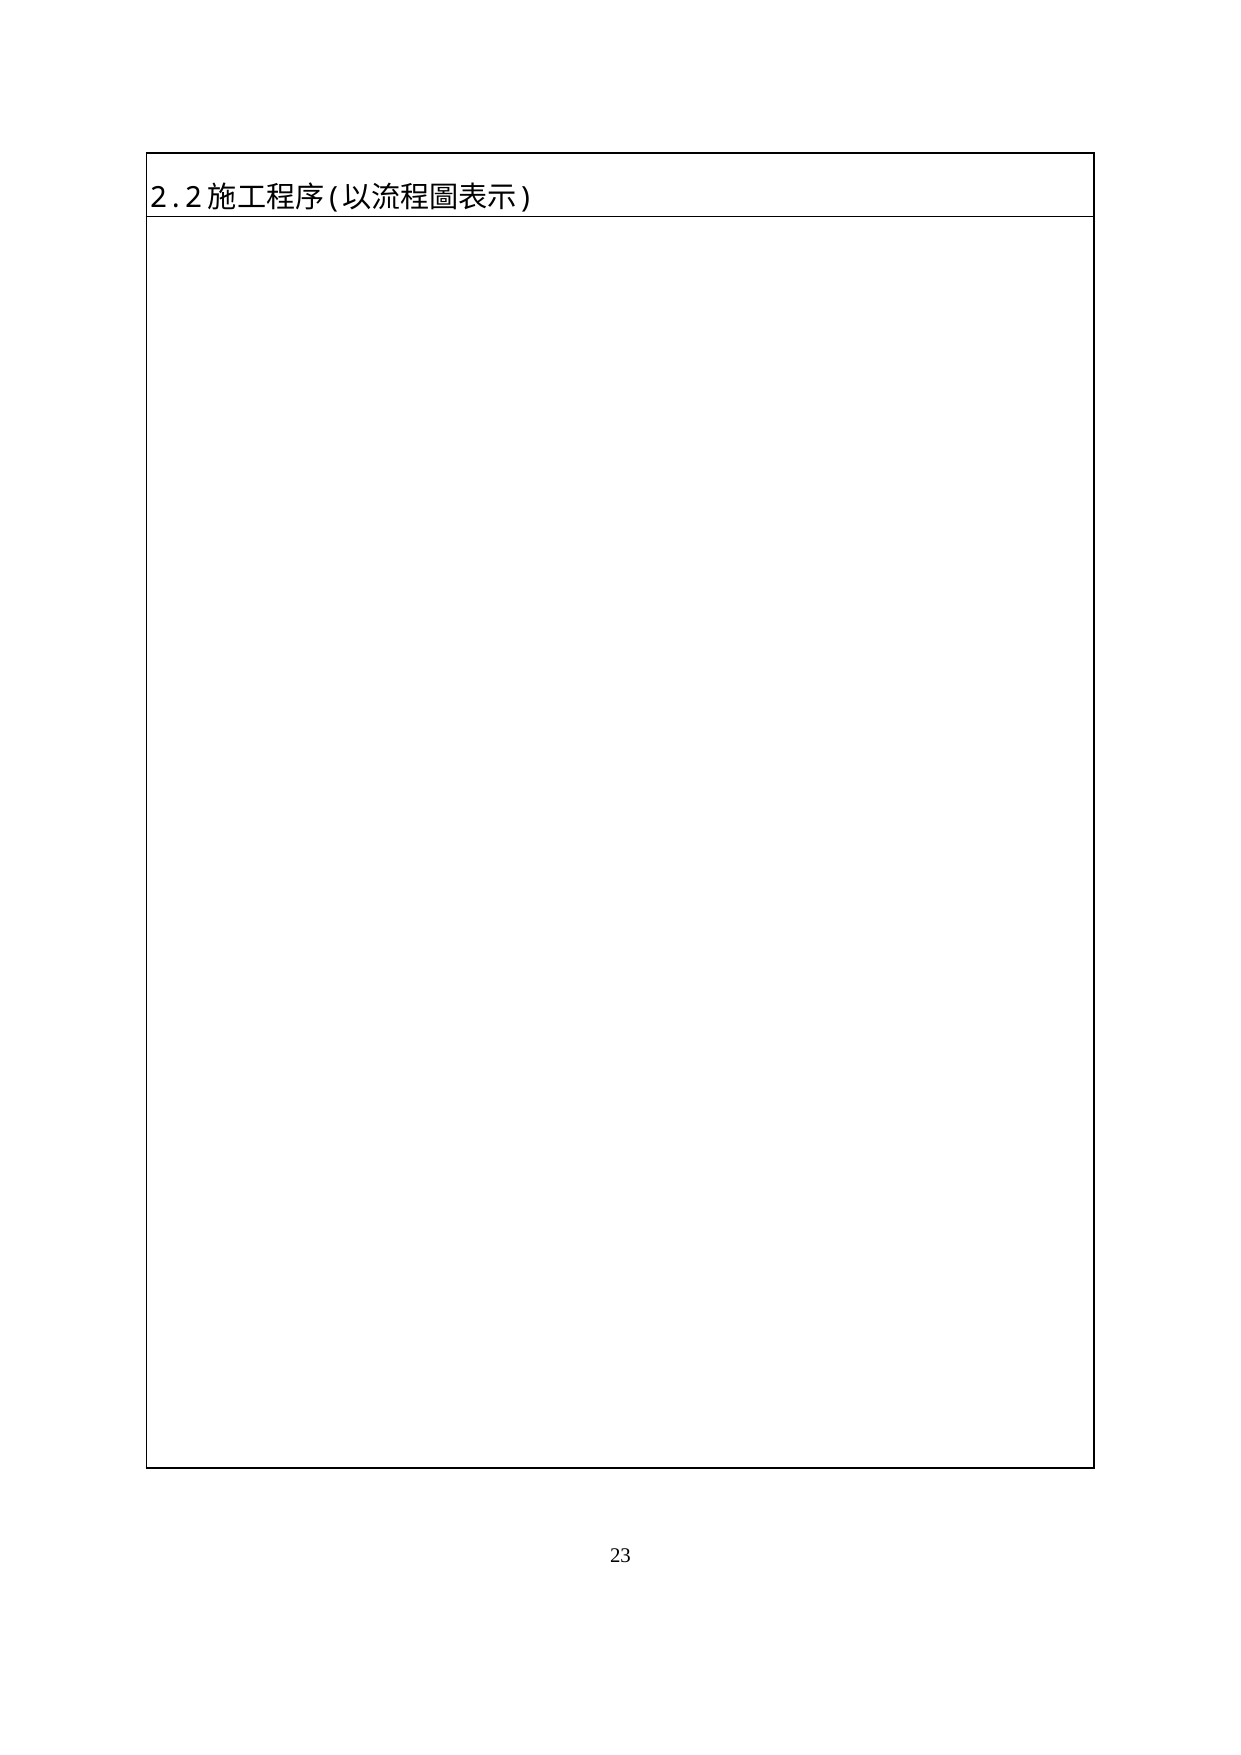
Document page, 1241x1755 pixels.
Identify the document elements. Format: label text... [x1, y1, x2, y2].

table_cell [147, 217, 1093, 1467]
table_header 2.2施工程序(以流程圖表示) [147, 154, 1093, 216]
